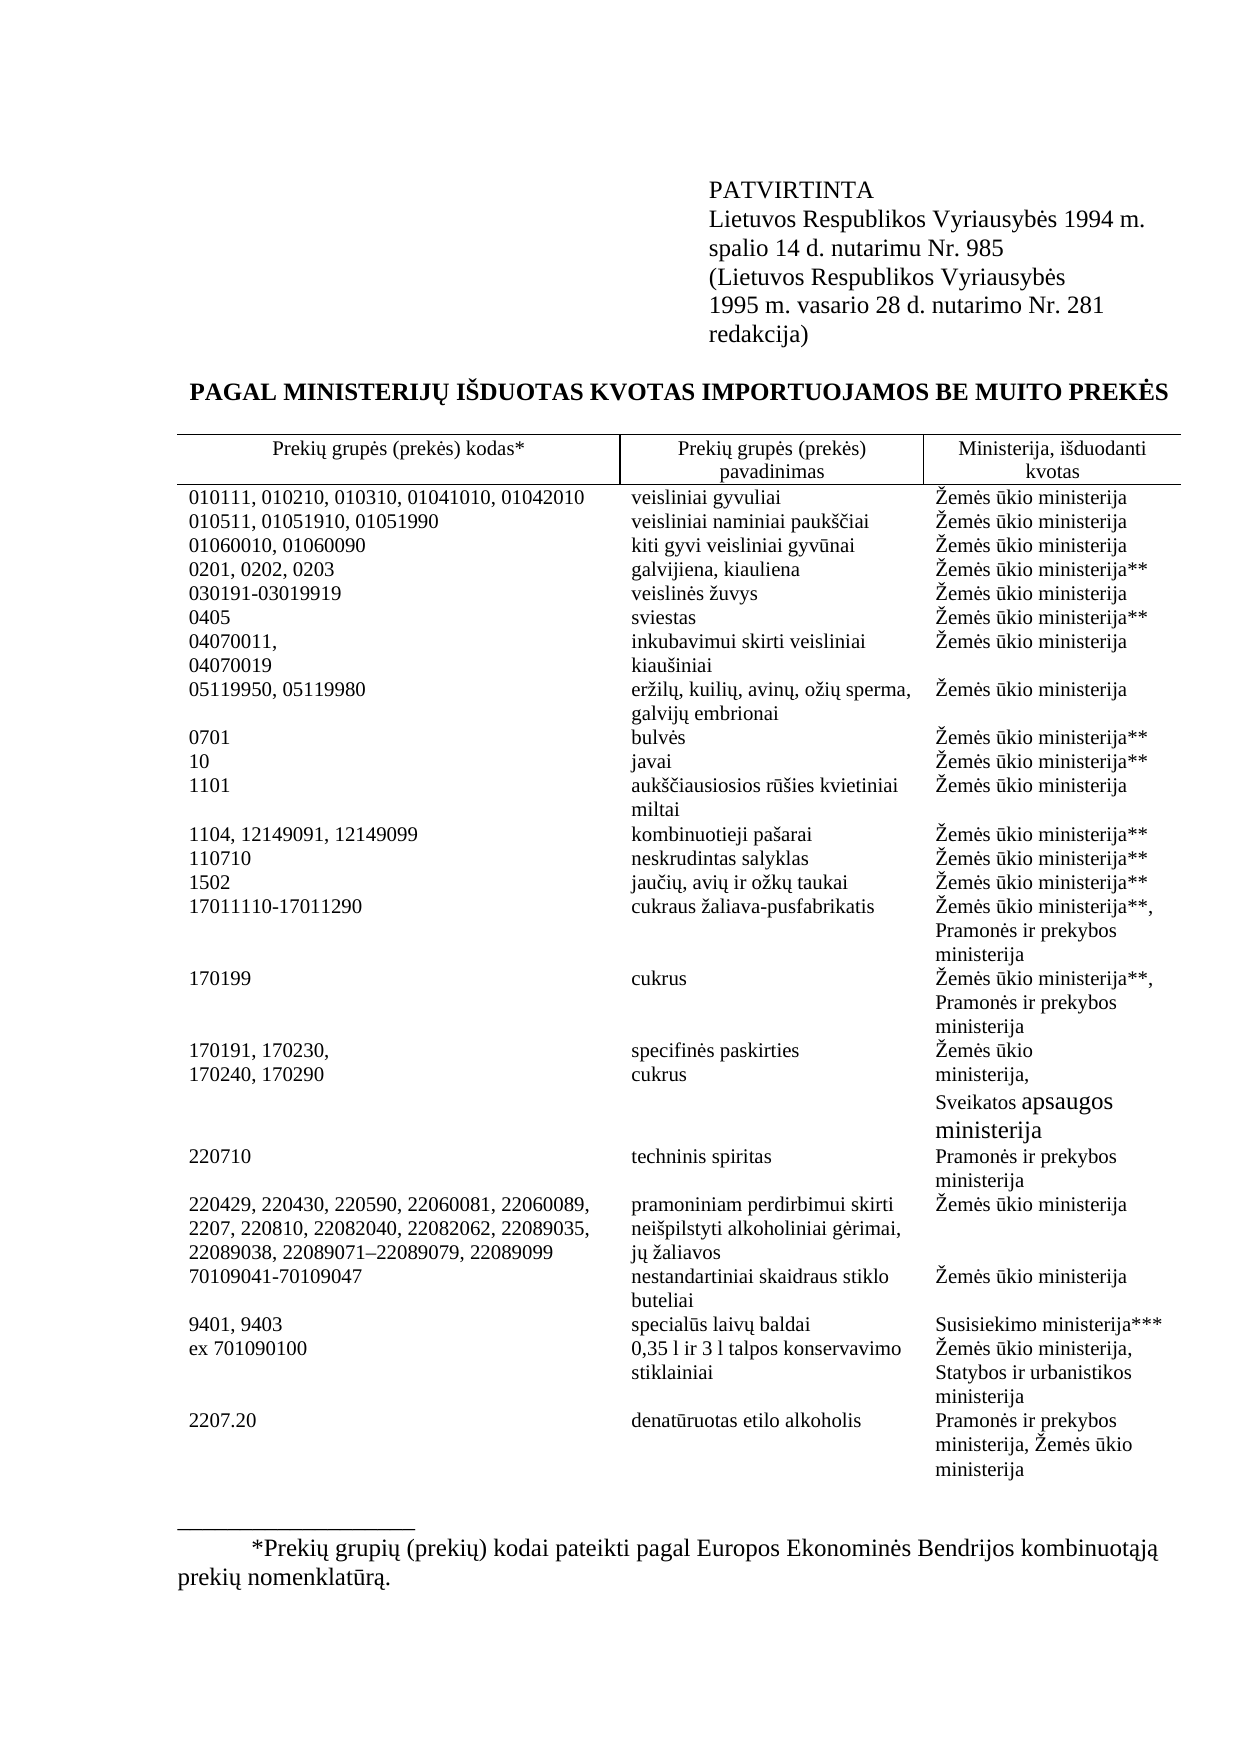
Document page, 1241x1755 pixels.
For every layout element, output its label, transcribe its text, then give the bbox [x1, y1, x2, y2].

table_cell 01060010, 01060090 [177, 533, 620, 557]
table_cell kombinuotieji pašarai [620, 821, 924, 846]
table_cell 0701 [177, 725, 620, 749]
text *Prekių grupių (prekių) kodai pateikti pagal Europos Ekonominės Bendrijos kombinuotąją prekių nomenklatūrą. [177, 1533, 1181, 1591]
text Lietuvos Respublikos Vyriausybės 1994 m. [177, 204, 1181, 233]
table_cell specialūs laivų baldai [620, 1312, 924, 1336]
table_cell Žemės ūkio ministerija** [924, 821, 1181, 846]
table_cell Žemės ūkio ministerija, Statybos ir urbanistikos ministerija [924, 1336, 1181, 1408]
table_cell Žemės ūkio ministerija** [924, 557, 1181, 581]
table_cell Žemės ūkio ministerija [924, 485, 1181, 509]
table_cell 05119950, 05119980 [177, 677, 620, 725]
table_cell Pramonės ir prekybos ministerija, Žemės ūkio ministerija [924, 1408, 1181, 1504]
table_cell 170191, 170230, [177, 1038, 620, 1062]
table_cell 9401, 9403 [177, 1312, 620, 1336]
table_cell Žemės ūkio ministerija** [924, 870, 1181, 894]
table_cell Sveikatos apsaugos ministerija [924, 1086, 1181, 1144]
table_cell 0405 [177, 605, 620, 629]
table_cell Žemės ūkio ministerija**, Pramonės ir prekybos ministerija [924, 894, 1181, 966]
table_header Prekių grupės (prekės) pavadinimas [621, 435, 923, 483]
table_cell Žemės ūkio ministerija** [924, 605, 1181, 629]
table_cell kiti gyvi veisliniai gyvūnai [620, 533, 924, 557]
text PATVIRTINTA [709, 176, 1181, 204]
table_cell Žemės ūkio [924, 1038, 1181, 1062]
table_cell 04070019 [177, 653, 620, 677]
table_cell sviestas [620, 605, 924, 629]
table_cell ministerija, [924, 1062, 1181, 1086]
table_cell Žemės ūkio ministerija [924, 509, 1181, 533]
table_cell Žemės ūkio ministerija [924, 1192, 1181, 1264]
table_cell Žemės ūkio ministerija [924, 773, 1181, 821]
table_cell 70109041-70109047 [177, 1264, 620, 1312]
table_cell inkubavimui skirti veisliniai [620, 629, 924, 653]
text 1995 m. vasario 28 d. nutarimo Nr. 281 [177, 291, 1181, 319]
table_cell 0,35 l ir 3 l talpos konservavimo stiklainiai [620, 1336, 924, 1408]
table_cell Žemės ūkio ministerija [924, 629, 1181, 653]
table_cell javai [620, 749, 924, 773]
table_cell ex 701090100 [177, 1336, 620, 1408]
table_cell 170199 [177, 966, 620, 1038]
table_cell 220710 [177, 1144, 620, 1192]
table_cell Žemės ūkio ministerija [924, 581, 1181, 605]
table_cell veislinės žuvys [620, 581, 924, 605]
table_cell jaučių, avių ir ožkų taukai [620, 870, 924, 894]
table_cell Susisiekimo ministerija*** [924, 1312, 1181, 1336]
table_cell Žemės ūkio ministerija [924, 677, 1181, 725]
table_cell kiaušiniai [620, 653, 924, 677]
table_cell 170240, 170290 [177, 1062, 620, 1086]
table_cell pramoniniam perdirbimui skirti neišpilstyti alkoholiniai gėrimai, jų žaliavos [620, 1192, 924, 1264]
table_cell Žemės ūkio ministerija** [924, 725, 1181, 749]
table_cell 2207.20 [177, 1408, 620, 1504]
text ___________________ [177, 1504, 1181, 1533]
table_cell Žemės ūkio ministerija** [924, 749, 1181, 773]
table_cell [177, 1086, 620, 1144]
table_cell Žemės ūkio ministerija [924, 533, 1181, 557]
table_cell 010111, 010210, 010310, 01041010, 01042010 [177, 485, 620, 509]
table_cell denatūruotas etilo alkoholis [620, 1408, 924, 1504]
table_cell 220429, 220430, 220590, 22060081, 22060089, 2207, 220810, 22082040, 22082062, 22089035, 22089038, 22089071–22089079, 22089099 [177, 1192, 620, 1264]
table_cell 110710 [177, 846, 620, 869]
table_cell 10 [177, 749, 620, 773]
table_header Ministerija, išduodanti kvotas [924, 435, 1181, 483]
table_cell techninis spiritas [620, 1144, 924, 1192]
table_header Prekių grupės (prekės) kodas* [177, 435, 619, 483]
table_cell specifinės paskirties [620, 1038, 924, 1062]
table_cell 1502 [177, 870, 620, 894]
table_cell eržilų, kuilių, avinų, ožių sperma, galvijų embrionai [620, 677, 924, 725]
table_cell 1101 [177, 773, 620, 821]
table_cell aukščiausiosios rūšies kvietiniai miltai [620, 773, 924, 821]
text PAGAL MINISTERIJŲ IŠDUOTAS KVOTAS IMPORTUOJAMOS BE MUITO PREKĖS [177, 377, 1181, 406]
table_cell Žemės ūkio ministerija**, Pramonės ir prekybos ministerija [924, 966, 1181, 1038]
table_cell 04070011, [177, 629, 620, 653]
table_cell 17011110-17011290 [177, 894, 620, 966]
table_cell [620, 1086, 924, 1144]
table_cell cukraus žaliava-pusfabrikatis [620, 894, 924, 966]
table_cell Žemės ūkio ministerija [924, 1264, 1181, 1312]
table_cell veisliniai naminiai paukščiai [620, 509, 924, 533]
text spalio 14 d. nutarimu Nr. 985 [177, 233, 1181, 262]
table_cell bulvės [620, 725, 924, 749]
table_cell 0201, 0202, 0203 [177, 557, 620, 581]
table_cell 1104, 12149091, 12149099 [177, 821, 620, 846]
table_cell cukrus [620, 1062, 924, 1086]
table_cell nestandartiniai skaidraus stiklo buteliai [620, 1264, 924, 1312]
table_cell galvijiena, kiauliena [620, 557, 924, 581]
table_cell 030191-03019919 [177, 581, 620, 605]
text (Lietuvos Respublikos Vyriausybės [177, 262, 1181, 291]
table_cell Žemės ūkio ministerija** [924, 846, 1181, 869]
table_cell [924, 653, 1181, 677]
table_cell 010511, 01051910, 01051990 [177, 509, 620, 533]
text redakcija) [177, 319, 1181, 348]
table_cell Pramonės ir prekybos ministerija [924, 1144, 1181, 1192]
table_cell veisliniai gyvuliai [620, 485, 924, 509]
table_cell neskrudintas salyklas [620, 846, 924, 869]
table_cell cukrus [620, 966, 924, 1038]
